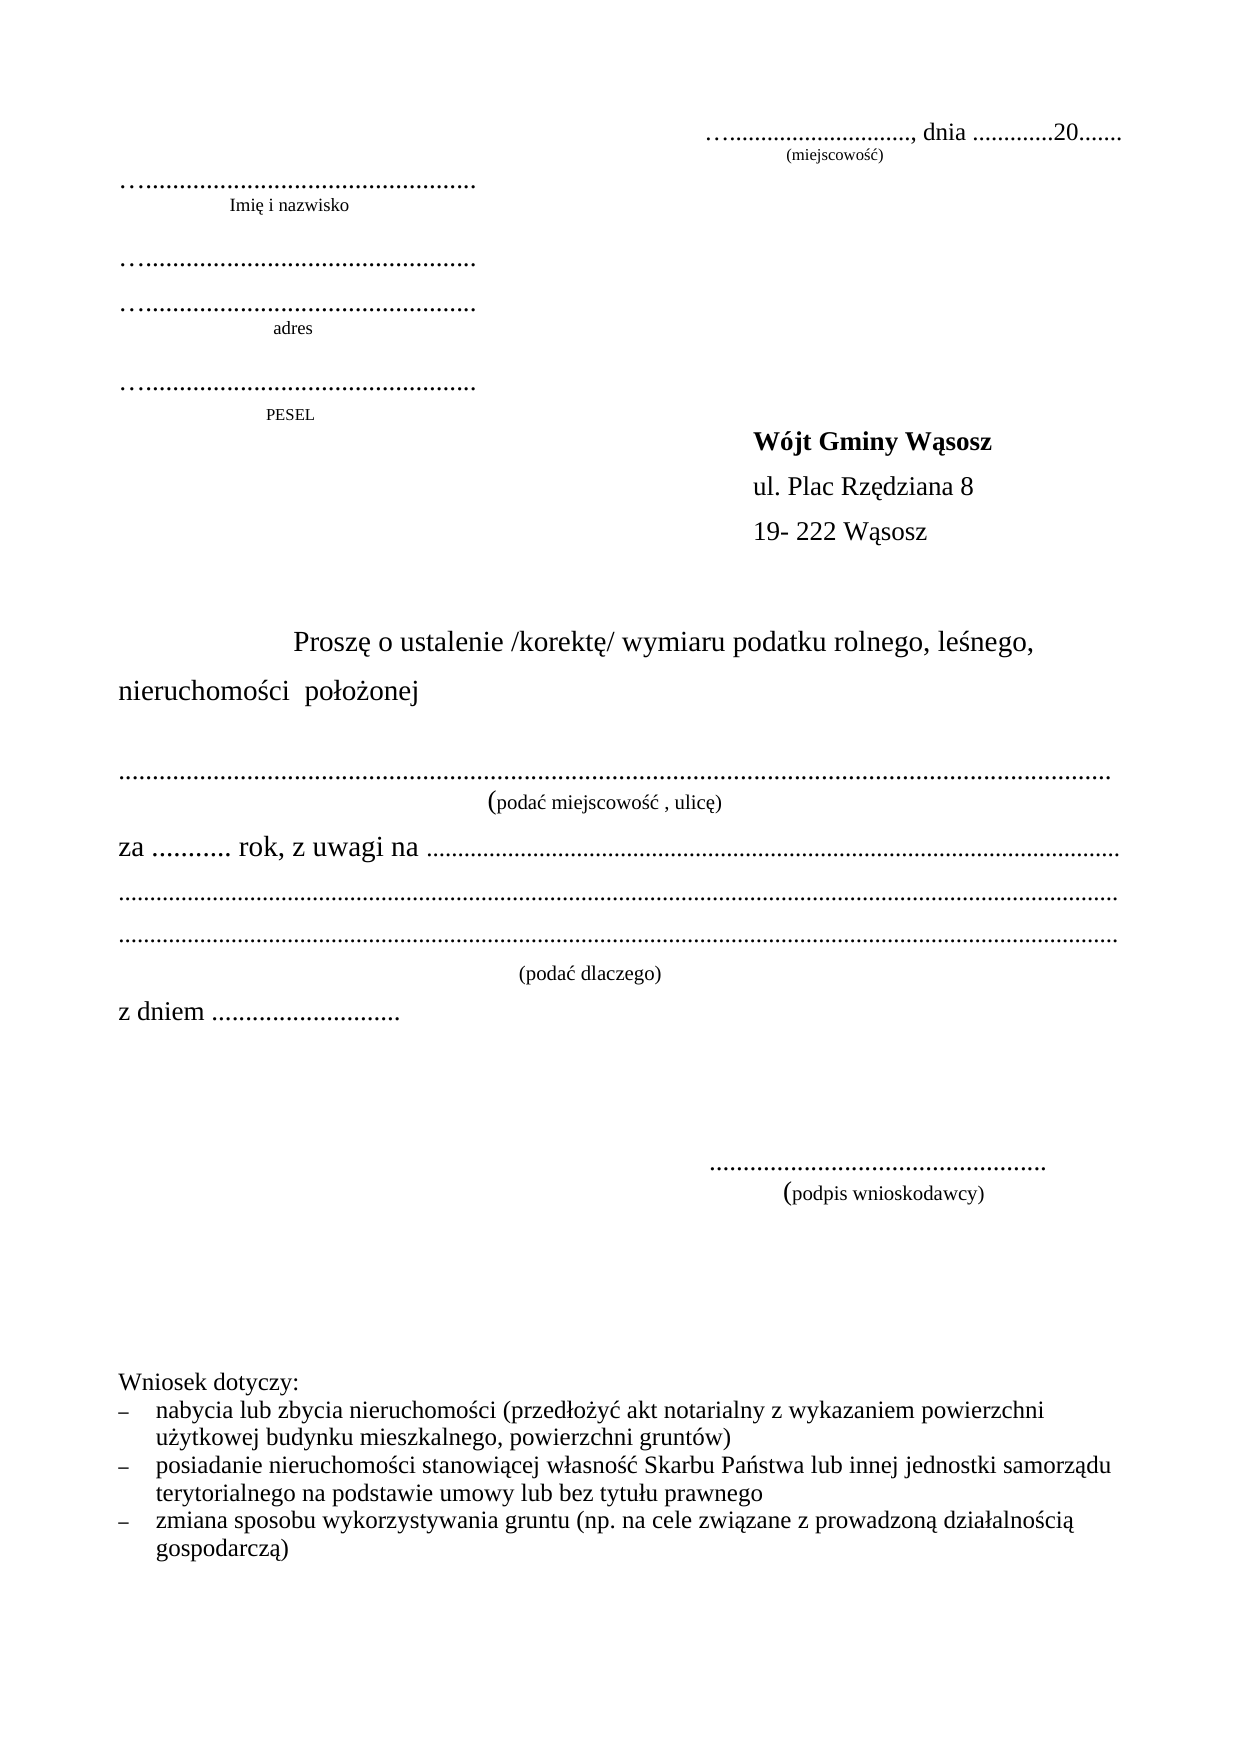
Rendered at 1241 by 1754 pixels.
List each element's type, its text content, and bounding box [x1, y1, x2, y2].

text …................................................. [118, 164, 1122, 194]
list zmiana sposobu wykorzystywania gruntu (np. na cele związane z prowadzoną działalnością gospodarczą) [118, 1507, 1122, 1562]
text (podać miejscowość , ulicę) [118, 785, 1122, 815]
text …................................................. [118, 366, 1122, 396]
text …................................................. [118, 243, 1122, 273]
text (podać dlaczego) [118, 961, 1122, 984]
text Wójt Gminy Wąsosz [118, 426, 1122, 456]
list nabycia lub zbycia nieruchomości (przedłożyć akt notarialny z wykazaniem powierzchni użytkowej budynku mieszkalnego, powierzchni gruntów) [118, 1396, 1122, 1451]
text ................................................................................................................................................... [118, 755, 1122, 785]
text Imię i nazwisko [118, 194, 1122, 215]
text …................................................. [118, 288, 1122, 318]
text ul. Plac Rzędziana 8 [118, 471, 1122, 501]
text ................................................................................................................................................................ [118, 878, 1122, 906]
text .................................................. [118, 1146, 1122, 1176]
text za ........... rok, z uwagi na ............................................................................................................... [118, 830, 1122, 862]
list posiadanie nieruchomości stanowiącej własność Skarbu Państwa lub innej jednostki samorządu terytorialnego na podstawie umowy lub bez tytułu prawnego [118, 1451, 1122, 1507]
text Wniosek dotyczy: [118, 1368, 1122, 1396]
text ................................................................................................................................................................ [118, 920, 1122, 948]
text Proszę o ustalenie /korektę/ wymiaru podatku rolnego, leśnego, nieruchomości położonej [118, 626, 1122, 706]
text (podpis wnioskodawcy) [118, 1176, 1122, 1206]
text adres [118, 318, 1122, 338]
text PESEL [118, 396, 1122, 426]
text …............................., dnia .............20....... [118, 118, 1122, 146]
text z dniem ............................ [118, 996, 1122, 1026]
text 19- 222 Wąsosz [118, 516, 1122, 546]
text (miejscowość) [118, 146, 1122, 164]
